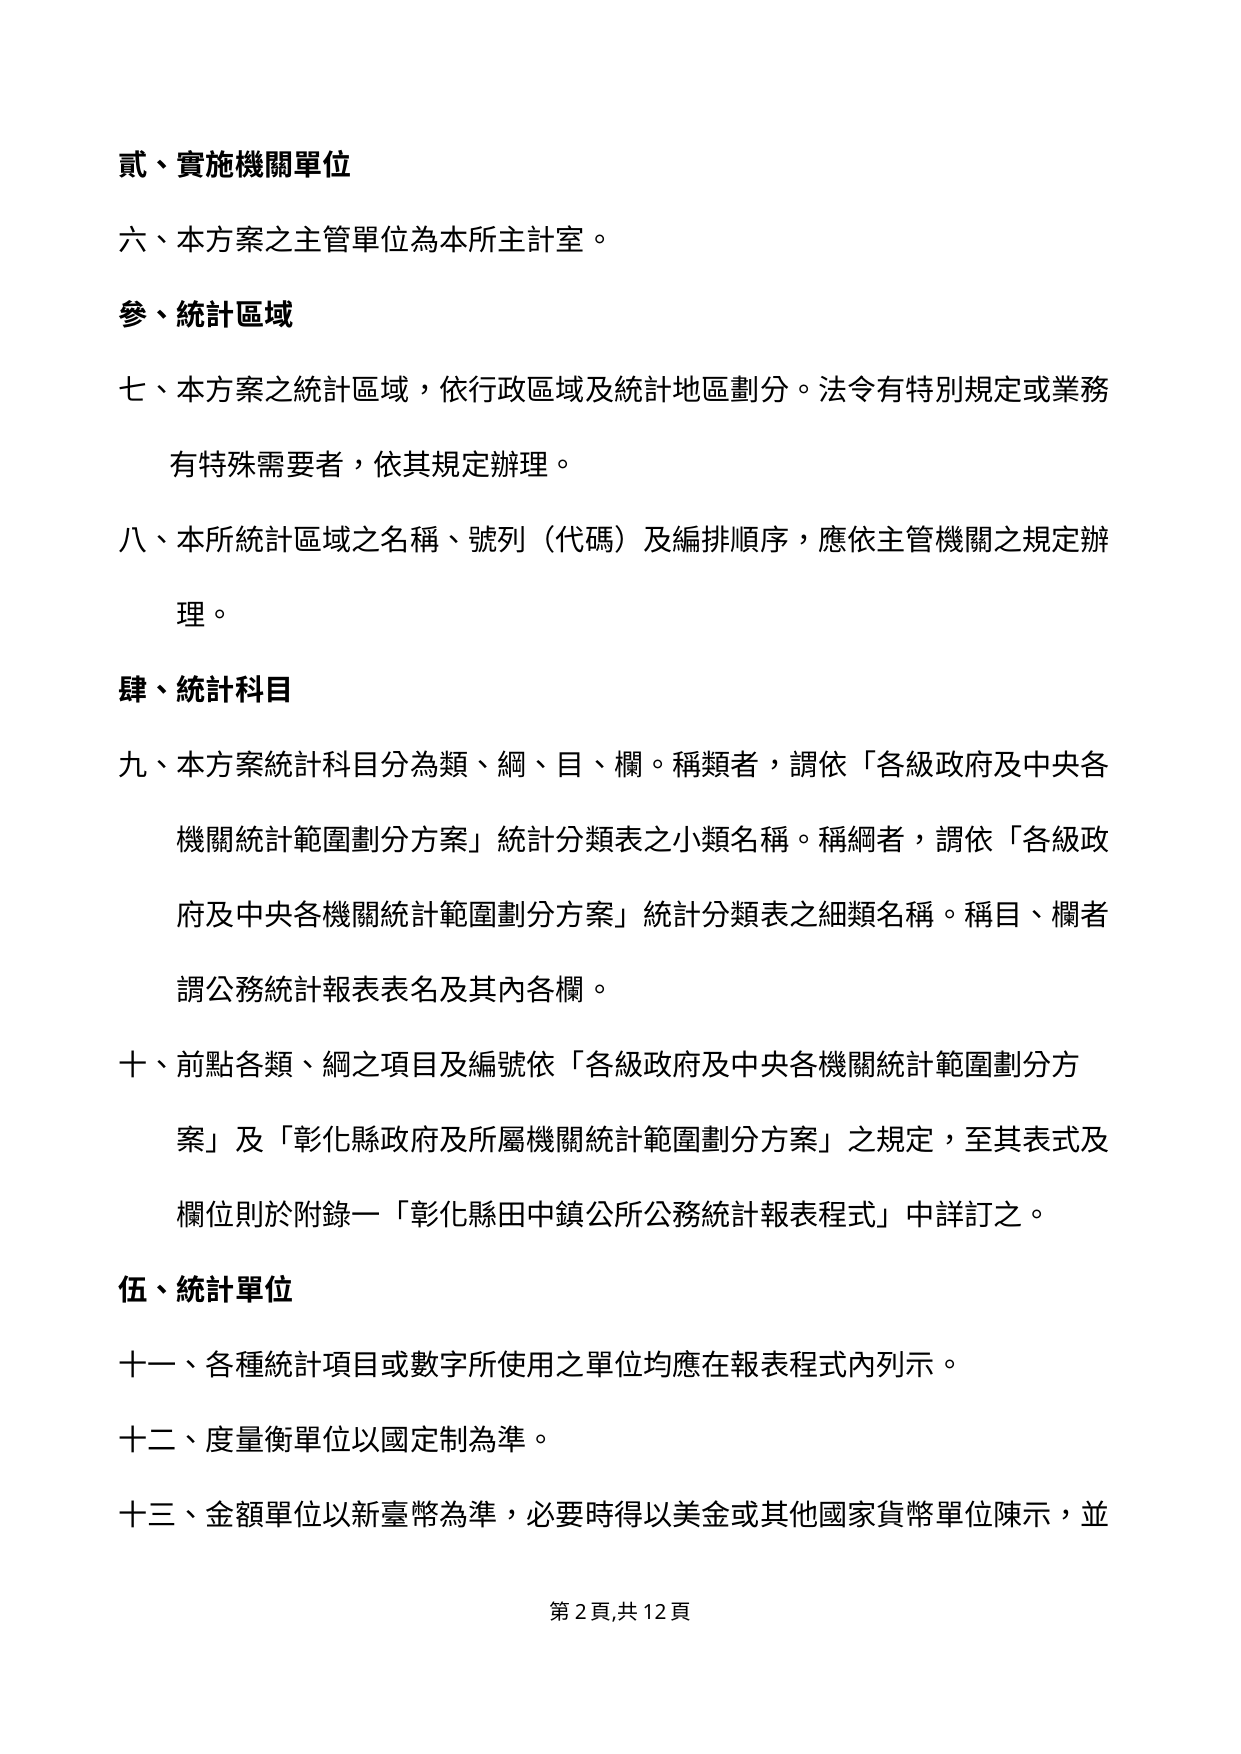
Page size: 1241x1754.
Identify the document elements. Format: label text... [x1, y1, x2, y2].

text 十三、金額單位以新臺幣為準，必要時得以美金或其他國家貨幣單位陳示，並 [118, 1475, 1122, 1550]
text 十二、度量衡單位以國定制為準。 [118, 1400, 1122, 1475]
text 貳、實施機關單位 [118, 125, 1122, 200]
text 六、本方案之主管單位為本所主計室。 [118, 200, 1122, 275]
text 伍、統計單位 [118, 1250, 1122, 1325]
text 肆、統計科目 [118, 650, 1122, 725]
text 十、前點各類、綱之項目及編號依「各級政府及中央各機關統計範圍劃分方案」及「彰化縣政府及所屬機關統計範圍劃分方案」之規定，至其表式及欄位則於附錄一「彰化縣田中鎮公所公務統計報表程式」中詳訂之。 [118, 1025, 1122, 1250]
text 九、本方案統計科目分為類、綱、目、欄。稱類者，謂依「各級政府及中央各機關統計範圍劃分方案」統計分類表之小類名稱。稱綱者，謂依「各級政府及中央各機關統計範圍劃分方案」統計分類表之細類名稱。稱目、欄者謂公務統計報表表名及其內各欄。 [118, 725, 1122, 1025]
text 七、本方案之統計區域，依行政區域及統計地區劃分。法令有特別規定或業務有特殊需要者，依其規定辦理。 [118, 350, 1122, 500]
text 八、本所統計區域之名稱、號列（代碼）及編排順序，應依主管機關之規定辦理。 [118, 500, 1122, 650]
text 參、統計區域 [118, 275, 1122, 350]
text 十一、各種統計項目或數字所使用之單位均應在報表程式內列示。 [118, 1325, 1122, 1400]
